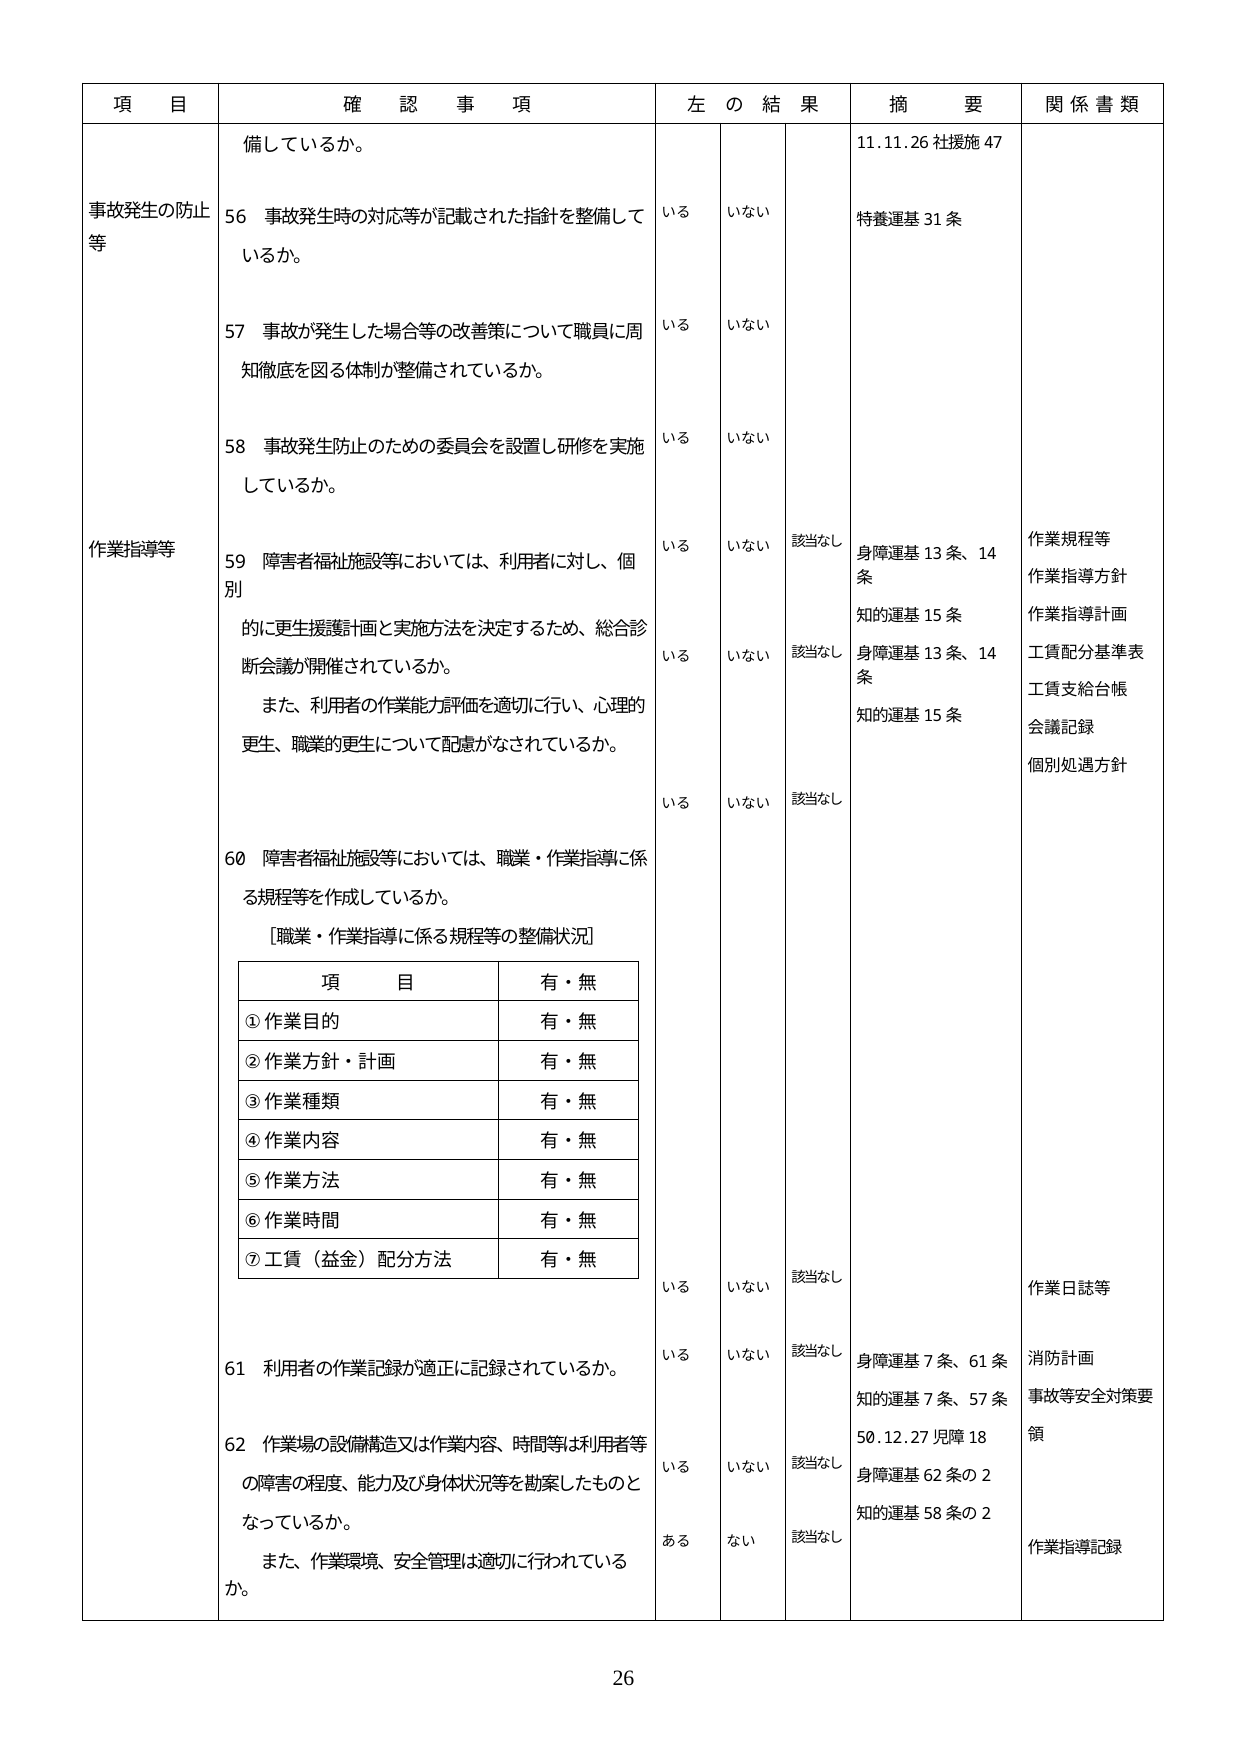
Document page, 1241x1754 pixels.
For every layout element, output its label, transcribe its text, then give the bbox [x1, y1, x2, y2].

table_header 有・無 [499, 962, 638, 1000]
table_cell 11.11.26社援施47 特養運基31条 身障運基13条、14条 知的運基15条 身障運基13条、14条 知的運基15条 身障運基7条、61条 知的運基7条、57条 50.12.27児障18 身障運基62条の2 知的運基58条の2 [851, 124, 1021, 1620]
table_header 項 目 [239, 962, 498, 1000]
table_header 摘 要 [851, 84, 1021, 122]
table_cell 該当なし 該当なし 該当なし 該当なし 該当なし 該当なし 該当なし [786, 124, 850, 1620]
table_cell いない いない いない いない いない いない いない いない いない ない [721, 124, 785, 1620]
table_cell 備しているか。 56 事故発生時の対応等が記載された指針を整備して いるか。 57 事故が発生した場合等の改善策について職員に周 知徹底を図る体制が整備されているか。 58 事故発生防止のための委員会を設置し研修を実施 しているか。 59 障害者福祉施設等においては、利用者に対し、個別 的に更生援護計画と実施方法を決定するため、総合診 断会議が開催されているか。 また、利用者の作業能力評価を適切に行い、心理的 更生、職業的更生について配慮がなされているか。 60 障害者福祉施設等においては、職業・作業指導に係 る規程等を作成しているか。 ［職業・作業指導に係る規程等の整備状況］ 61 利用者の作業記録が適正に記録されているか。 62 作業場の設備構造又は作業内容、時間等は利用者等 の障害の程度、能力及び身体状況等を勘案したものと なっているか。 また、作業環境、安全管理は適切に行われているか。 [219, 124, 655, 1620]
table_cell 有・無 [499, 1200, 638, 1238]
table_header 項 目 [83, 84, 218, 122]
table_cell ①作業目的 [239, 1001, 498, 1040]
table_cell ③作業種類 [239, 1081, 498, 1119]
table_cell 有・無 [499, 1041, 638, 1079]
table_cell ⑥作業時間 [239, 1200, 498, 1238]
table_cell 有・無 [499, 1081, 638, 1119]
table_cell 事故発生の防止 等 作業指導等 [83, 124, 218, 1620]
table_cell 有・無 [499, 1001, 638, 1040]
table_cell 有・無 [499, 1120, 638, 1159]
table_cell ④作業内容 [239, 1120, 498, 1159]
table_header 関係書類 [1022, 84, 1163, 122]
table_cell ⑦工賃（益金）配分方法 [239, 1239, 498, 1278]
table_cell いる いる いる いる いる いる いる いる いる ある [656, 124, 720, 1620]
table_cell ②作業方針・計画 [239, 1041, 498, 1079]
table_header 確 認 事 項 [219, 84, 655, 122]
table_cell 有・無 [499, 1239, 638, 1278]
table_header 左 の 結 果 [656, 84, 850, 122]
table_cell 有・無 [499, 1160, 638, 1199]
table_cell 作業規程等 作業指導方針 作業指導計画 工賃配分基準表 工賃支給台帳 会議記録 個別処遇方針 作業日誌等 消防計画 事故等安全対策要 領 作業指導記録 [1022, 124, 1163, 1620]
table_cell ⑤作業方法 [239, 1160, 498, 1199]
